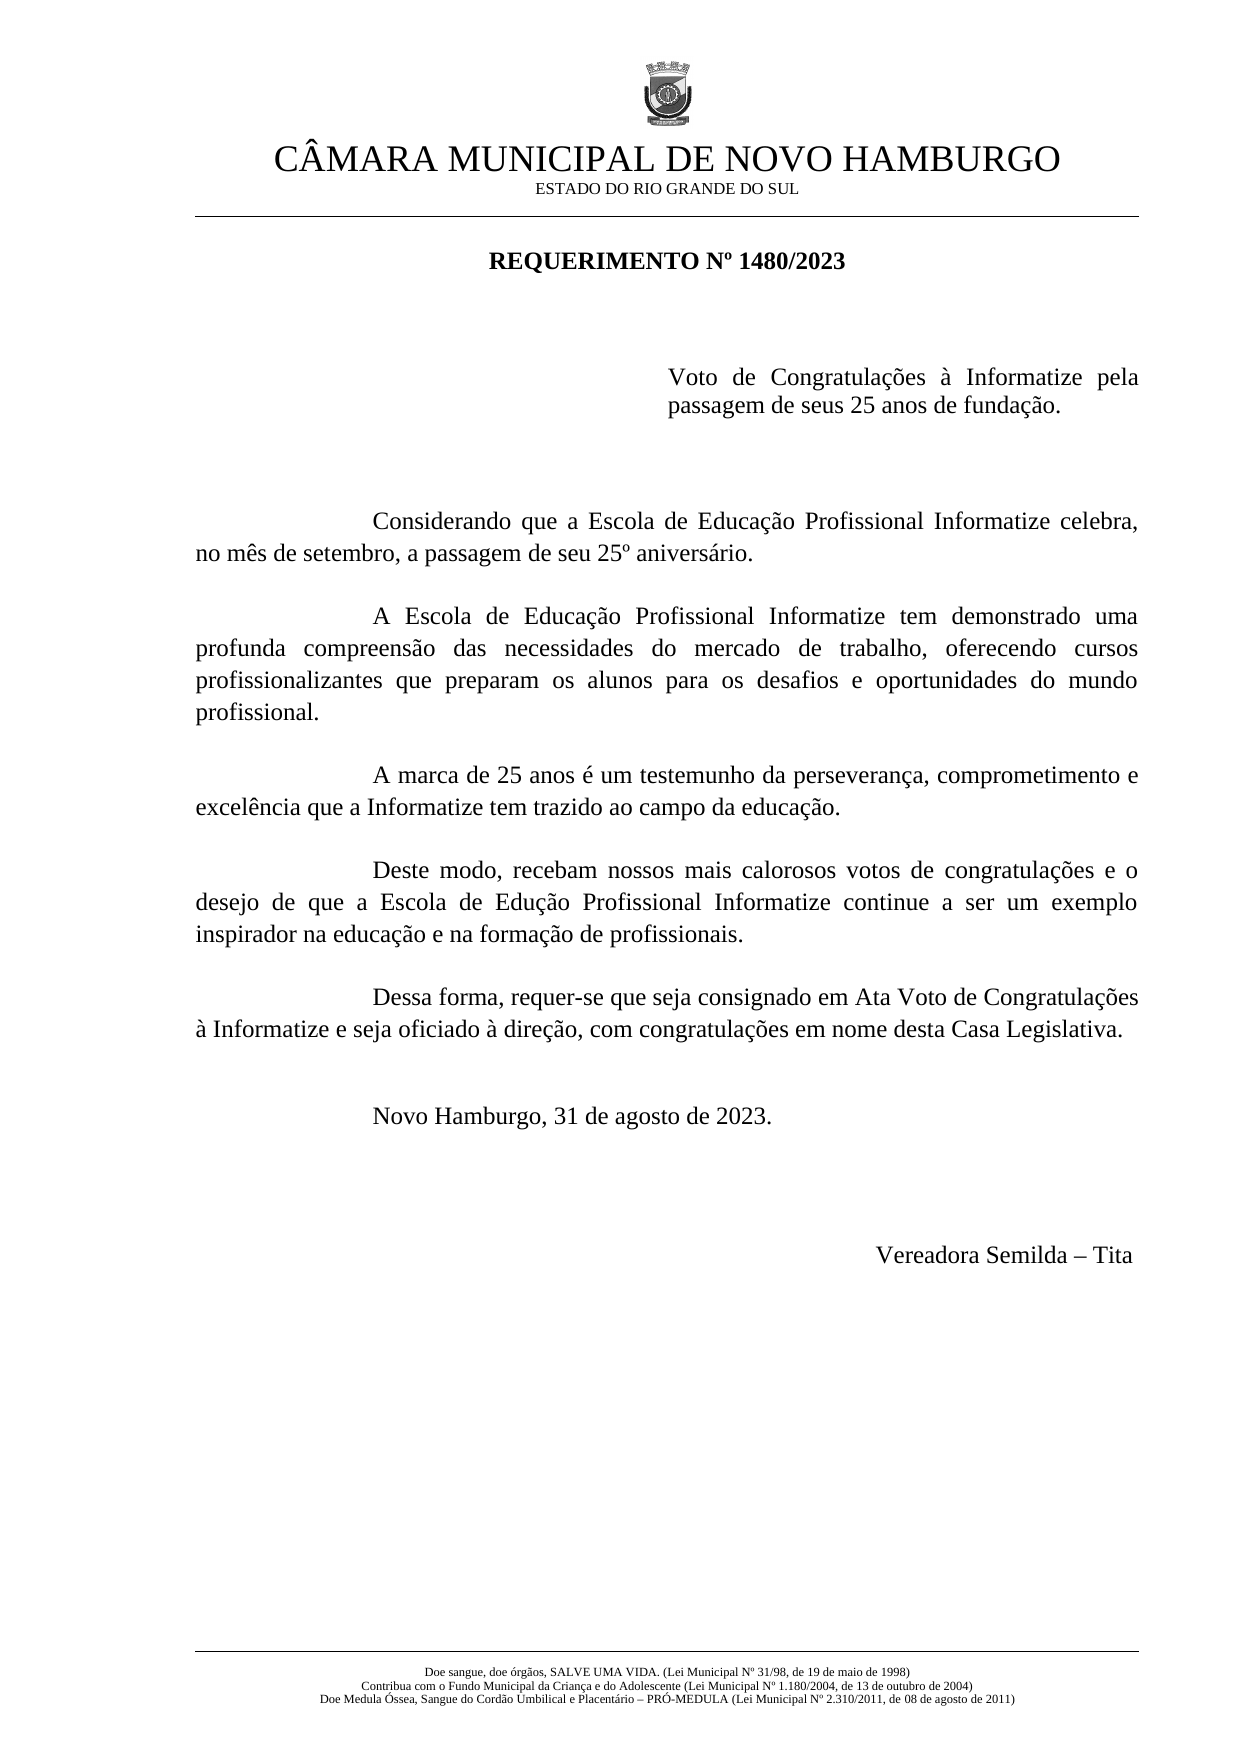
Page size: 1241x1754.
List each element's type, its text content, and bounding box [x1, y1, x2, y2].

text A Escola de Educação Profissional Informatize tem demonstrado uma profunda compreensão das necessidades do mercado de trabalho, oferecendo cursos profissionalizantes que preparam os alunos para os desafios e oportunidades do mundo profissional. [195, 602, 1139, 725]
text Vereadora Semilda – Tita [195, 1241, 1139, 1269]
text Novo Hamburgo, 31 de agosto de 2023. [195, 1102, 1139, 1130]
text REQUERIMENTO Nº 1480/2023 [195, 247, 1139, 274]
text Voto de Congratulações à Informatize pela passagem de seus 25 anos de fundação. [668, 363, 1139, 418]
text Dessa forma, requer-se que seja consignado em Ata Voto de Congratulações à Informatize e seja oficiado à direção, com congratulações em nome desta Casa Legislativa. [195, 983, 1139, 1043]
text A marca de 25 anos é um testemunho da perseverança, comprometimento e excelência que a Informatize tem trazido ao campo da educação. [195, 761, 1139, 821]
text Considerando que a Escola de Educação Profissional Informatize celebra, no mês de setembro, a passagem de seu 25º aniversário. [195, 507, 1139, 566]
text Deste modo, recebam nossos mais calorosos votos de congratulações e o desejo de que a Escola de Edução Profissional Informatize continue a ser um exemplo inspirador na educação e na formação de profissionais. [195, 856, 1139, 948]
